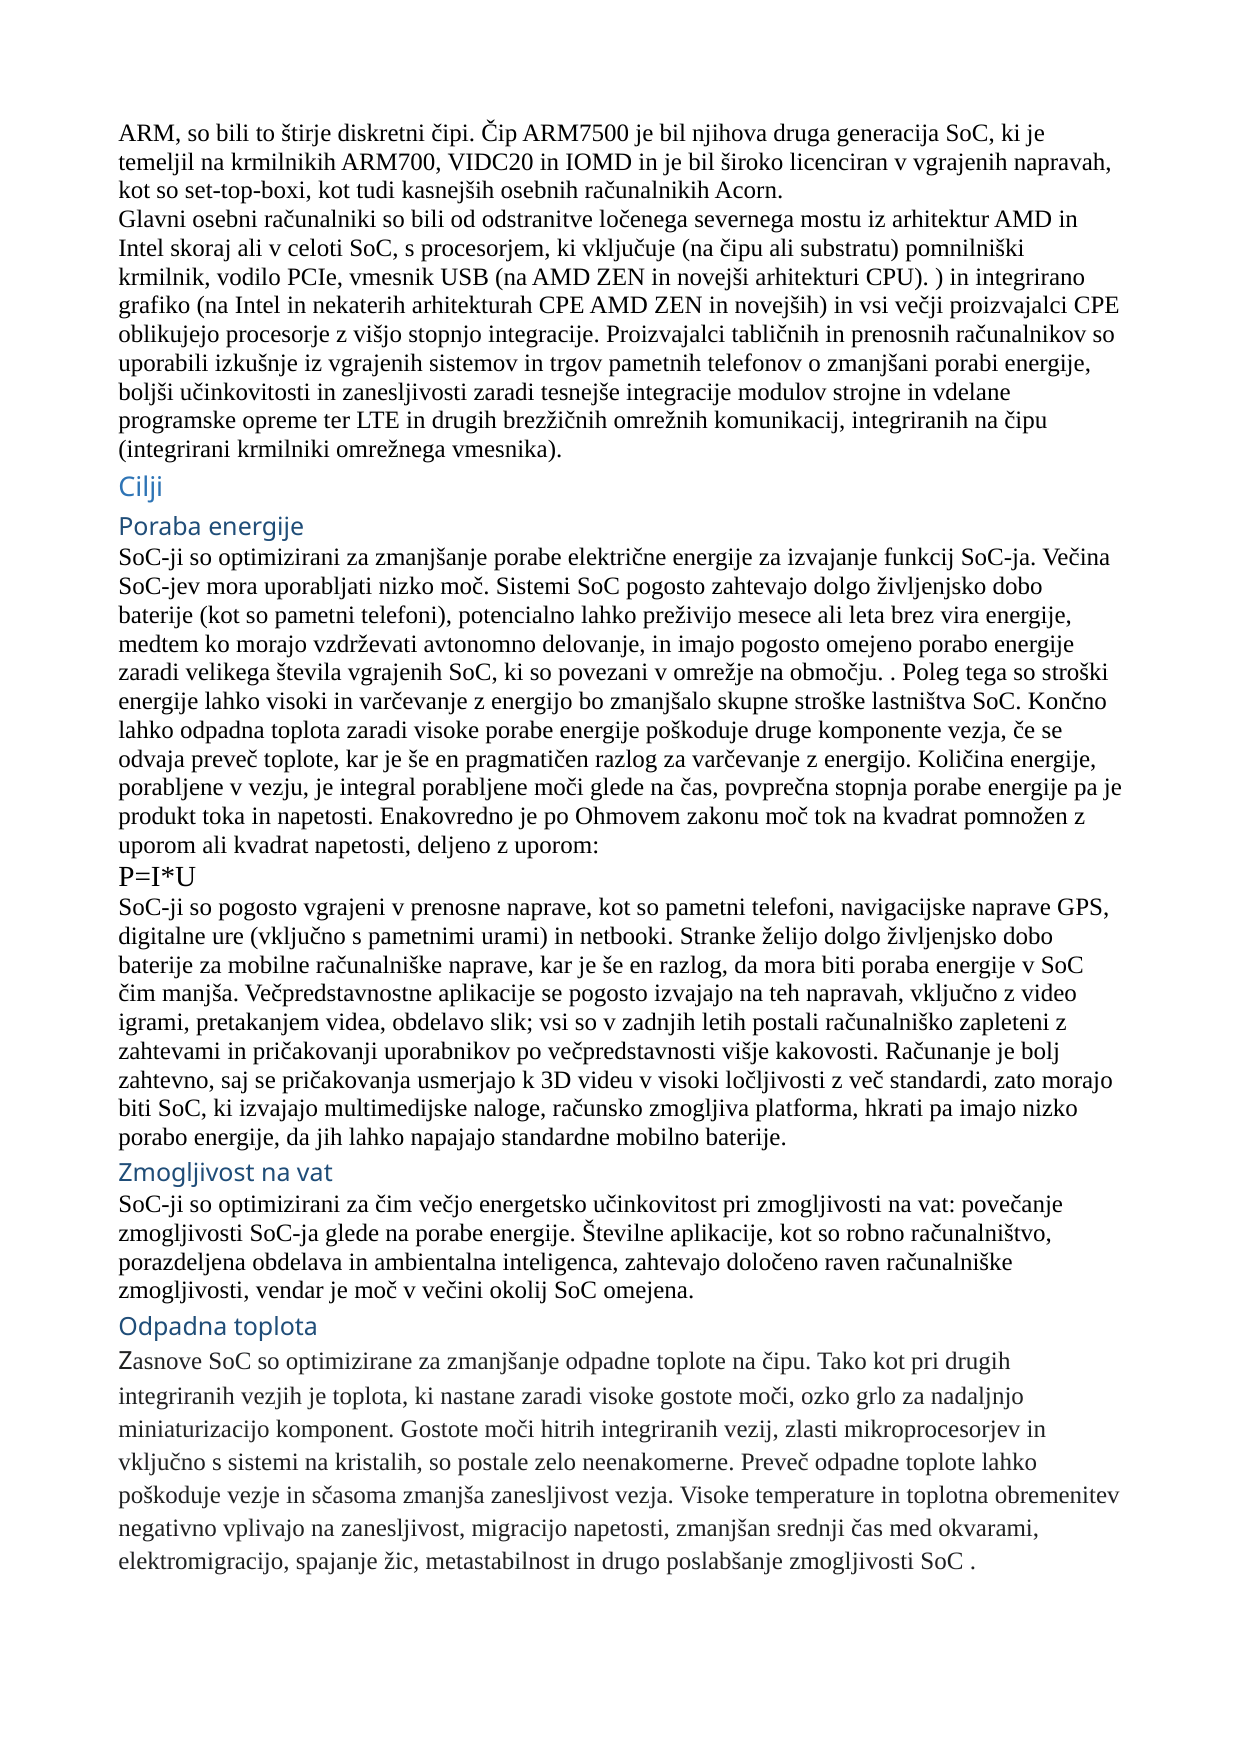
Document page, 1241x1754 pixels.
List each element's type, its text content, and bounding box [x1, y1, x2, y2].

text SoC-ji so optimizirani za čim večjo energetsko učinkovitost pri zmogljivosti na vat: povečanje zmogljivosti SoC-ja glede na porabe energije. Številne aplikacije, kot so robno računalništvo, porazdeljena obdelava in ambientalna inteligenca, zahtevajo določeno raven računalniške zmogljivosti, vendar je moč v večini okolij SoC omejena. [118, 1189, 1122, 1304]
text Zasnove SoC so optimizirane za zmanjšanje odpadne toplote na čipu. Tako kot pri drugih integriranih vezjih je toplota, ki nastane zaradi visoke gostote moči, ozko grlo za nadaljnjo miniaturizacijo komponent. Gostote moči hitrih integriranih vezij, zlasti mikroprocesorjev in vključno s sistemi na kristalih, so postale zelo neenakomerne. Preveč odpadne toplote lahko poškoduje vezje in sčasoma zmanjša zanesljivost vezja. Visoke temperature in toplotna obremenitev negativno vplivajo na zanesljivost, migracijo napetosti, zmanjšan srednji čas med okvarami, elektromigracijo, spajanje žic, metastabilnost in drugo poslabšanje zmogljivosti SoC . [118, 1342, 1122, 1574]
text ARM, so bili to štirje diskretni čipi. Čip ARM7500 je bil njihova druga generacija SoC, ki je temeljil na krmilnikih ARM700, VIDC20 in IOMD in je bil široko licenciran v vgrajenih napravah, kot so set-top-boxi, kot tudi kasnejših osebnih računalnikih Acorn. [118, 118, 1122, 204]
text Glavni osebni računalniki so bili od odstranitve ločenega severnega mostu iz arhitektur AMD in Intel skoraj ali v celoti SoC, s procesorjem, ki vključuje (na čipu ali substratu) pomnilniški krmilnik, vodilo PCIe, vmesnik USB (na AMD ZEN in novejši arhitekturi CPU). ) in integrirano grafiko (na Intel in nekaterih arhitekturah CPE AMD ZEN in novejših) in vsi večji proizvajalci CPE oblikujejo procesorje z višjo stopnjo integracije. Proizvajalci tabličnih in prenosnih računalnikov so uporabili izkušnje iz vgrajenih sistemov in trgov pametnih telefonov o zmanjšani porabi energije, boljši učinkovitosti in zanesljivosti zaradi tesnejše integracije modulov strojne in vdelane programske opreme ter LTE in drugih brezžičnih omrežnih komunikacij, integriranih na čipu (integrirani krmilniki omrežnega vmesnika). [118, 204, 1122, 463]
subtitle Poraba energije [118, 508, 1122, 542]
text SoC-ji so pogosto vgrajeni v prenosne naprave, kot so pametni telefoni, navigacijske naprave GPS, digitalne ure (vključno s pametnimi urami) in netbooki. Stranke želijo dolgo življenjsko dobo baterije za mobilne računalniške naprave, kar je še en razlog, da mora biti poraba energije v SoC čim manjša. Večpredstavnostne aplikacije se pogosto izvajajo na teh napravah, vključno z video igrami, pretakanjem videa, obdelavo slik; vsi so v zadnjih letih postali računalniško zapleteni z zahtevami in pričakovanji uporabnikov po večpredstavnosti višje kakovosti. Računanje je bolj zahtevno, saj se pričakovanja usmerjajo k 3D videu v visoki ločljivosti z več standardi, zato morajo biti SoC, ki izvajajo multimedijske naloge, računsko zmogljiva platforma, hkrati pa imajo nizko porabo energije, da jih lahko napajajo standardne mobilno baterije. [118, 892, 1122, 1151]
subtitle Odpadna toplota [118, 1308, 1122, 1342]
text P=I*U [118, 859, 1122, 892]
subtitle Cilji [118, 467, 1122, 504]
subtitle Zmogljivost na vat [118, 1155, 1122, 1189]
text SoC-ji so optimizirani za zmanjšanje porabe električne energije za izvajanje funkcij SoC-ja. Večina SoC-jev mora uporabljati nizko moč. Sistemi SoC pogosto zahtevajo dolgo življenjsko dobo baterije (kot so pametni telefoni), potencialno lahko preživijo mesece ali leta brez vira energije, medtem ko morajo vzdrževati avtonomno delovanje, in imajo pogosto omejeno porabo energije zaradi velikega števila vgrajenih SoC, ki so povezani v omrežje na območju. . Poleg tega so stroški energije lahko visoki in varčevanje z energijo bo zmanjšalo skupne stroške lastništva SoC. Končno lahko odpadna toplota zaradi visoke porabe energije poškoduje druge komponente vezja, če se odvaja preveč toplote, kar je še en pragmatičen razlog za varčevanje z energijo. Količina energije, porabljene v vezju, je integral porabljene moči glede na čas, povprečna stopnja porabe energije pa je produkt toka in napetosti. Enakovredno je po Ohmovem zakonu moč tok na kvadrat pomnožen z uporom ali kvadrat napetosti, deljeno z uporom: [118, 542, 1122, 859]
